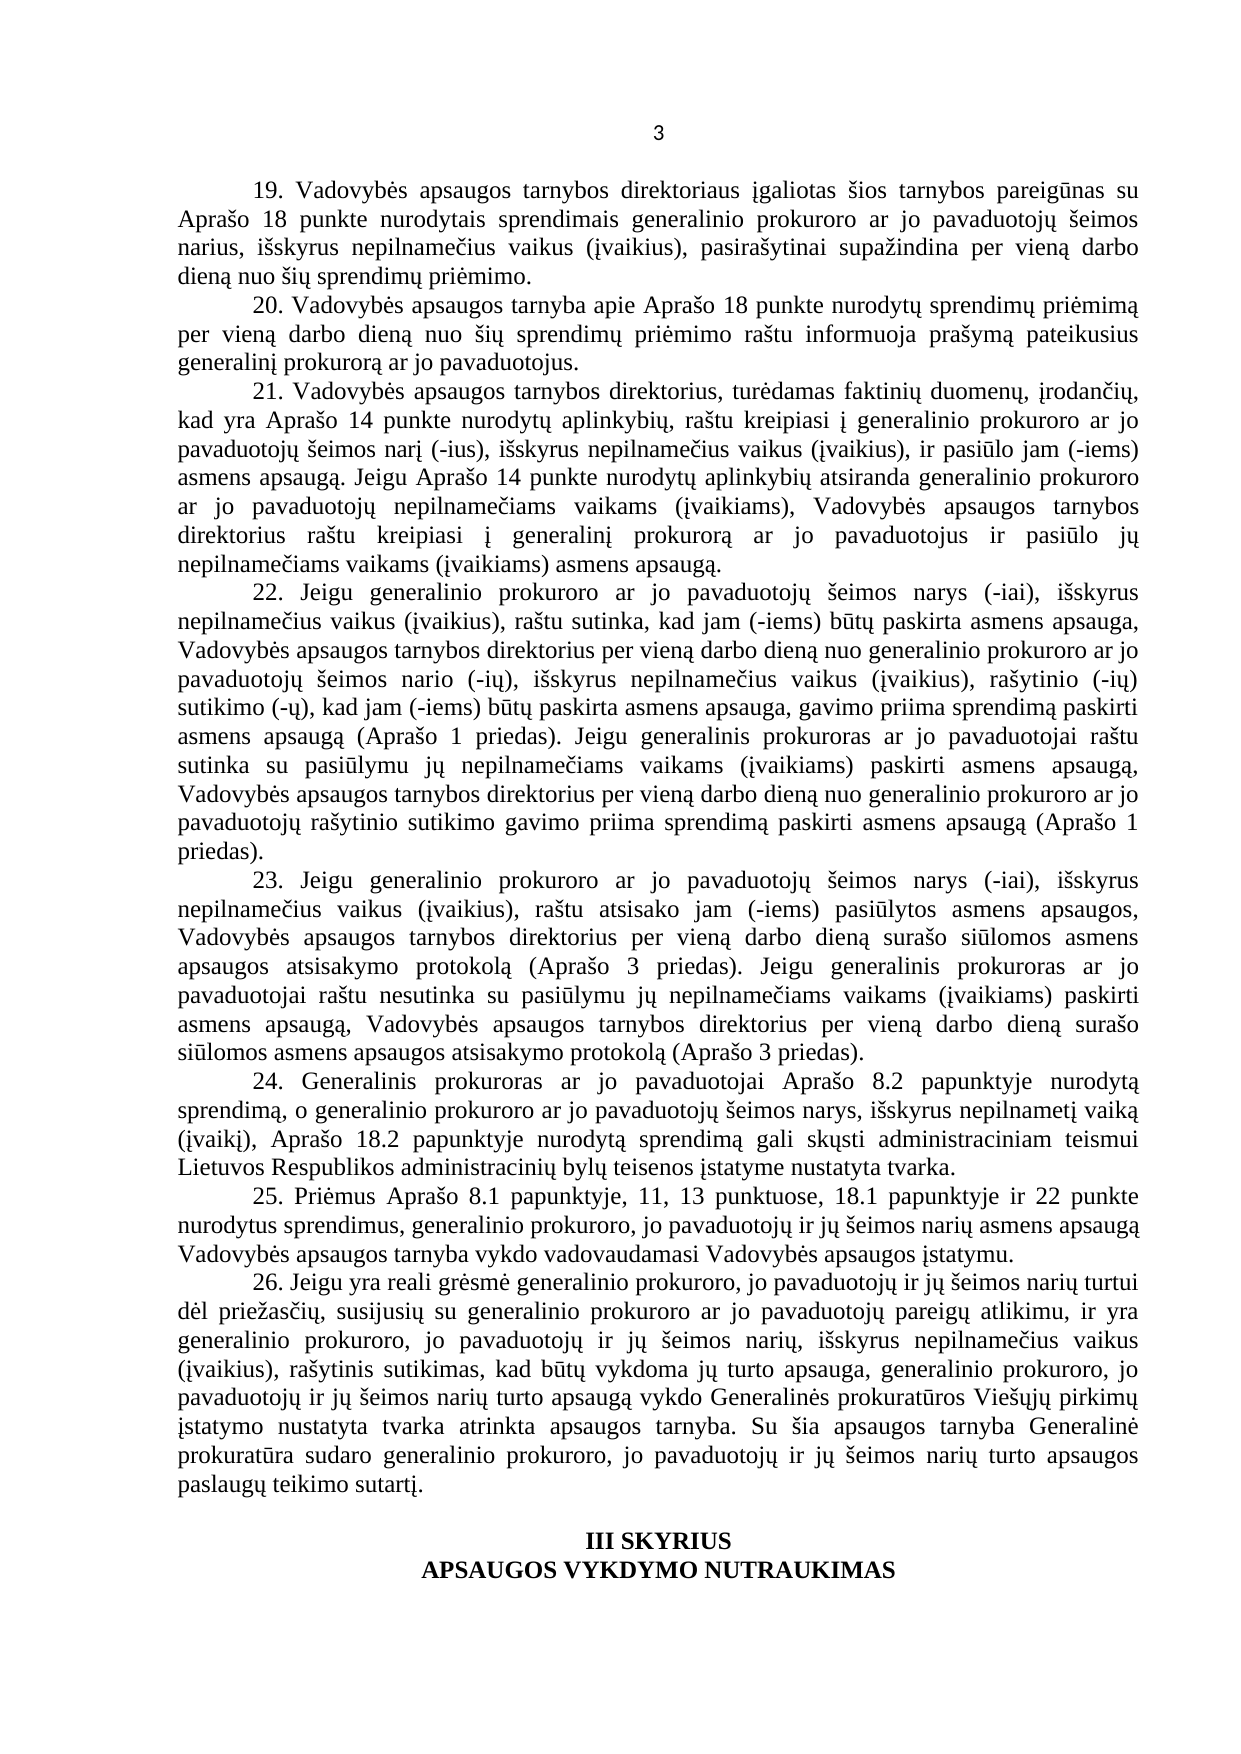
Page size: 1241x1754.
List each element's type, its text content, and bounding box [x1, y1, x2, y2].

text 26. Jeigu yra reali grėsmė generalinio prokuroro, jo pavaduotojų ir jų šeimos narių turtui dėl priežasčių, susijusių su generalinio prokuroro ar jo pavaduotojų pareigų atlikimu, ir yra generalinio prokuroro, jo pavaduotojų ir jų šeimos narių, išskyrus nepilnamečius vaikus (įvaikius), rašytinis sutikimas, kad būtų vykdoma jų turto apsauga, generalinio prokuroro, jo pavaduotojų ir jų šeimos narių turto apsaugą vykdo Generalinės prokuratūros Viešųjų pirkimų įstatymo nustatyta tvarka atrinkta apsaugos tarnyba. Su šia apsaugos tarnyba Generalinė prokuratūra sudaro generalinio prokuroro, jo pavaduotojų ir jų šeimos narių turto apsaugos paslaugų teikimo sutartį. [177, 1267, 1140, 1497]
text 24. Generalinis prokuroras ar jo pavaduotojai Aprašo 8.2 papunktyje nurodytą sprendimą, o generalinio prokuroro ar jo pavaduotojų šeimos narys, išskyrus nepilnametį vaiką (įvaikį), Aprašo 18.2 papunktyje nurodytą sprendimą gali skųsti administraciniam teismui Lietuvos Respublikos administracinių bylų teisenos įstatyme nustatyta tvarka. [177, 1066, 1140, 1181]
text 25. Priėmus Aprašo 8.1 papunktyje, 11, 13 punktuose, 18.1 papunktyje ir 22 punkte nurodytus sprendimus, generalinio prokuroro, jo pavaduotojų ir jų šeimos narių asmens apsaugą Vadovybės apsaugos tarnyba vykdo vadovaudamasi Vadovybės apsaugos įstatymu. [177, 1181, 1140, 1267]
text APSAUGOS VYKDYMO NUTRAUKIMAS [177, 1555, 1140, 1584]
text III SKYRIUS [177, 1526, 1140, 1555]
text 22. Jeigu generalinio prokuroro ar jo pavaduotojų šeimos narys (-iai), išskyrus nepilnamečius vaikus (įvaikius), raštu sutinka, kad jam (-iems) būtų paskirta asmens apsauga, Vadovybės apsaugos tarnybos direktorius per vieną darbo dieną nuo generalinio prokuroro ar jo pavaduotojų šeimos nario (-ių), išskyrus nepilnamečius vaikus (įvaikius), rašytinio (-ių) sutikimo (-ų), kad jam (-iems) būtų paskirta asmens apsauga, gavimo priima sprendimą paskirti asmens apsaugą (Aprašo 1 priedas). Jeigu generalinis prokuroras ar jo pavaduotojai raštu sutinka su pasiūlymu jų nepilnamečiams vaikams (įvaikiams) paskirti asmens apsaugą, Vadovybės apsaugos tarnybos direktorius per vieną darbo dieną nuo generalinio prokuroro ar jo pavaduotojų rašytinio sutikimo gavimo priima sprendimą paskirti asmens apsaugą (Aprašo 1 priedas). [177, 577, 1140, 865]
text 23. Jeigu generalinio prokuroro ar jo pavaduotojų šeimos narys (-iai), išskyrus nepilnamečius vaikus (įvaikius), raštu atsisako jam (-iems) pasiūlytos asmens apsaugos, Vadovybės apsaugos tarnybos direktorius per vieną darbo dieną surašo siūlomos asmens apsaugos atsisakymo protokolą (Aprašo 3 priedas). Jeigu generalinis prokuroras ar jo pavaduotojai raštu nesutinka su pasiūlymu jų nepilnamečiams vaikams (įvaikiams) paskirti asmens apsaugą, Vadovybės apsaugos tarnybos direktorius per vieną darbo dieną surašo siūlomos asmens apsaugos atsisakymo protokolą (Aprašo 3 priedas). [177, 865, 1140, 1066]
text 20. Vadovybės apsaugos tarnyba apie Aprašo 18 punkte nurodytų sprendimų priėmimą per vieną darbo dieną nuo šių sprendimų priėmimo raštu informuoja prašymą pateikusius generalinį prokurorą ar jo pavaduotojus. [177, 290, 1140, 376]
text 19. Vadovybės apsaugos tarnybos direktoriaus įgaliotas šios tarnybos pareigūnas su Aprašo 18 punkte nurodytais sprendimais generalinio prokuroro ar jo pavaduotojų šeimos narius, išskyrus nepilnamečius vaikus (įvaikius), pasirašytinai supažindina per vieną darbo dieną nuo šių sprendimų priėmimo. [177, 175, 1140, 290]
text 21. Vadovybės apsaugos tarnybos direktorius, turėdamas faktinių duomenų, įrodančių, kad yra Aprašo 14 punkte nurodytų aplinkybių, raštu kreipiasi į generalinio prokuroro ar jo pavaduotojų šeimos narį (-ius), išskyrus nepilnamečius vaikus (įvaikius), ir pasiūlo jam (-iems) asmens apsaugą. Jeigu Aprašo 14 punkte nurodytų aplinkybių atsiranda generalinio prokuroro ar jo pavaduotojų nepilnamečiams vaikams (įvaikiams), Vadovybės apsaugos tarnybos direktorius raštu kreipiasi į generalinį prokurorą ar jo pavaduotojus ir pasiūlo jų nepilnamečiams vaikams (įvaikiams) asmens apsaugą. [177, 376, 1140, 577]
